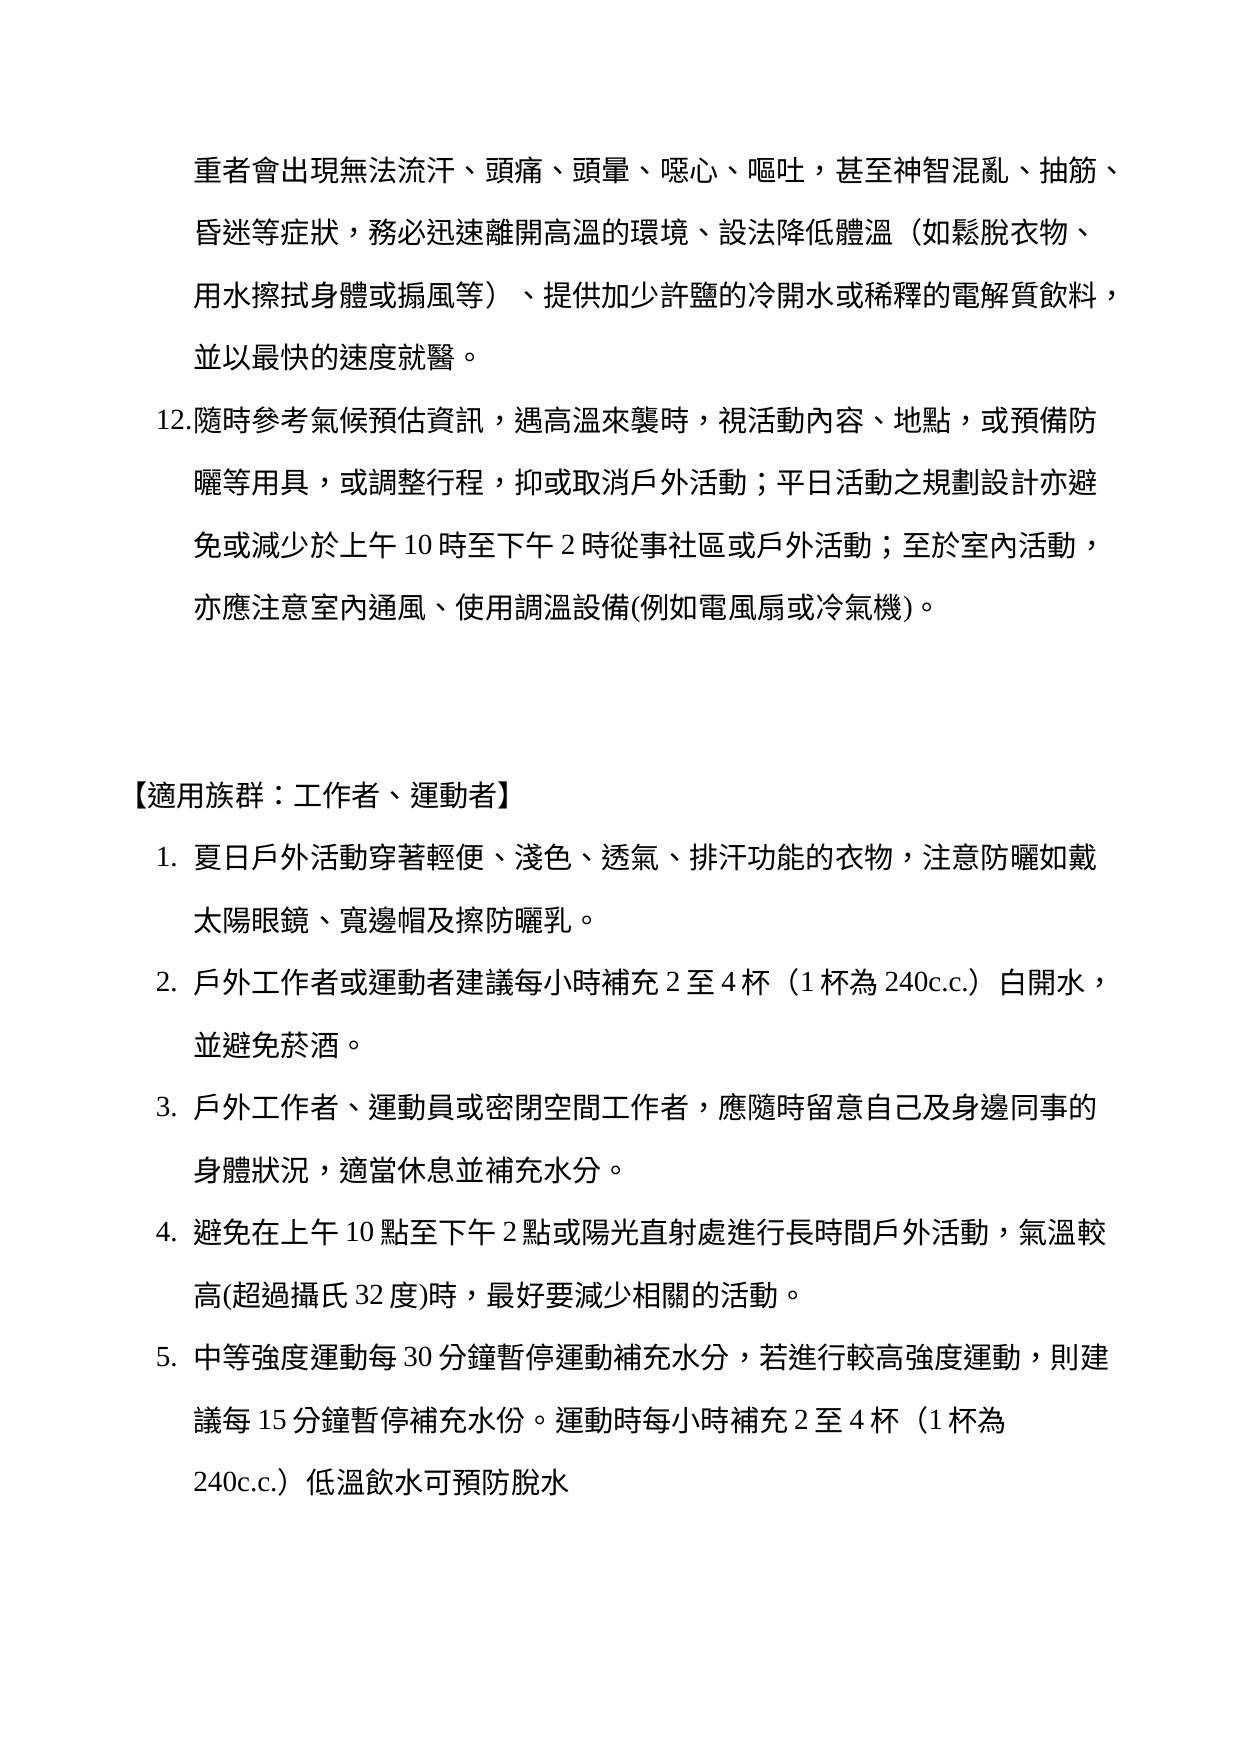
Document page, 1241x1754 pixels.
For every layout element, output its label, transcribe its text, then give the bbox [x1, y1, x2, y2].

list 當發現出現熱傷害徵兆時，如體溫升高、皮膚乾熱變紅、心跳加速，嚴重者會出現無法流汗、頭痛、頭暈、噁心、嘔吐，甚至神智混亂、抽筋、昏迷等症狀，務必迅速離開高溫的環境、設法降低體溫（如鬆脫衣物、用水擦拭身體或搧風等）、提供加少許鹽的冷開水或稀釋的電解質飲料，並以最快的速度就醫。 [156, 127, 1122, 377]
list 戶外工作者或運動者建議每小時補充2至4杯（1杯為240c.c.）白開水，並避免菸酒。 [156, 939, 1122, 1064]
list 中等強度運動每30分鐘暫停運動補充水分，若進行較高強度運動，則建議每15分鐘暫停補充水份。運動時每小時補充2至4杯（1杯為240c.c.）低溫飲水可預防脫水 [156, 1314, 1122, 1502]
list 避免在上午10點至下午2點或陽光直射處進行長時間戶外活動，氣溫較高(超過攝氏32度)時，最好要減少相關的活動。 [156, 1189, 1122, 1314]
text 【適用族群：工作者、運動者】 [118, 752, 1122, 814]
list 戶外工作者、運動員或密閉空間工作者，應隨時留意自己及身邊同事的身體狀況，適當休息並補充水分。 [156, 1064, 1122, 1189]
list 夏日戶外活動穿著輕便、淺色、透氣、排汗功能的衣物，注意防曬如戴太陽眼鏡、寬邊帽及擦防曬乳。 [156, 814, 1122, 939]
list 隨時參考氣候預估資訊，遇高溫來襲時，視活動內容、地點，或預備防曬等用具，或調整行程，抑或取消戶外活動；平日活動之規劃設計亦避免或減少於上午10時至下午2時從事社區或戶外活動；至於室內活動，亦應注意室內通風、使用調溫設備(例如電風扇或冷氣機)。 [156, 377, 1122, 627]
